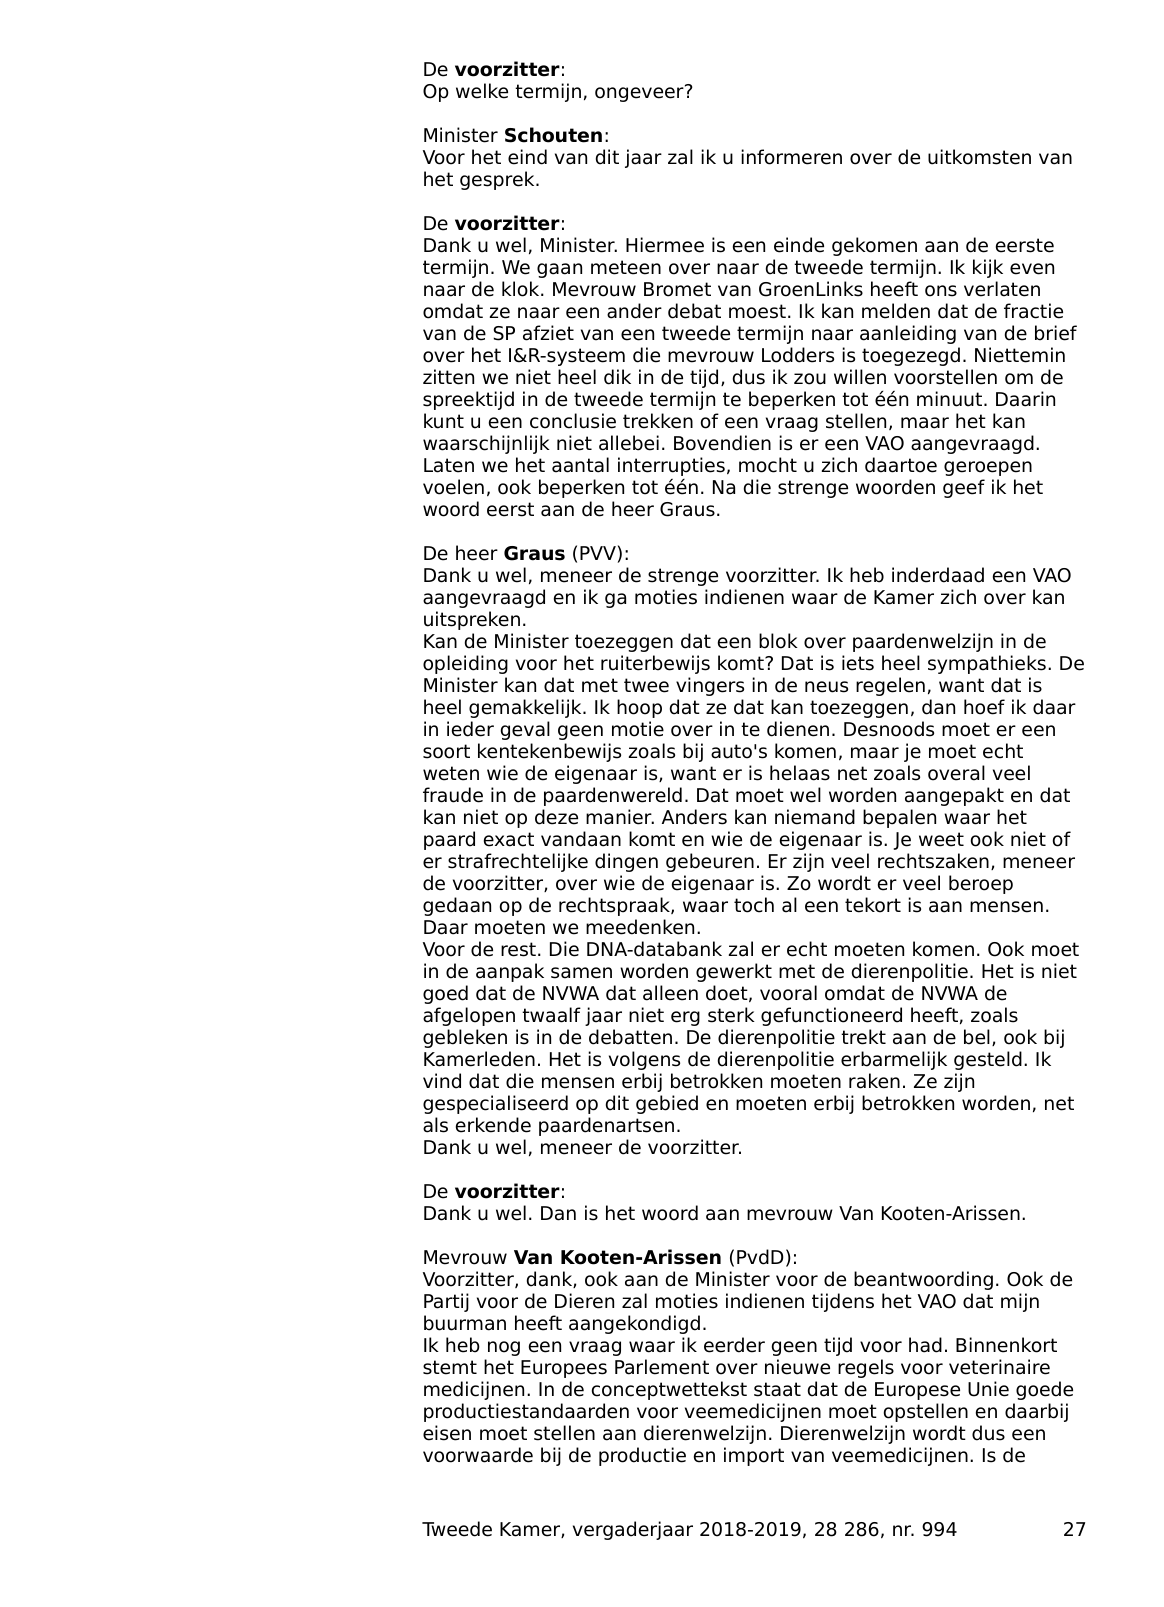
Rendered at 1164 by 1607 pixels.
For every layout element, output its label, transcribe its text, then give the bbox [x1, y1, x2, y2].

text Dank u wel, meneer de voorzitter. [422, 1137, 1087, 1159]
text Dank u wel, Minister. Hiermee is een einde gekomen aan de eerste termijn. We gaan meteen over naar de tweede termijn. Ik kijk even naar de klok. Mevrouw Bromet van GroenLinks heeft ons verlaten omdat ze naar een ander debat moest. Ik kan melden dat de fractie van de SP afziet van een tweede termijn naar aanleiding van de brief over het I&R-systeem die mevrouw Lodders is toegezegd. Niettemin zitten we niet heel dik in de tijd, dus ik zou willen voorstellen om de spreektijd in de tweede termijn te beperken tot één minuut. Daarin kunt u een conclusie trekken of een vraag stellen, maar het kan waarschijnlijk niet allebei. Bovendien is er een VAO aangevraagd. Laten we het aantal interrupties, mocht u zich daartoe geroepen voelen, ook beperken tot één. Na die strenge woorden geef ik het woord eerst aan de heer Graus. [422, 235, 1087, 521]
text Voor het eind van dit jaar zal ik u informeren over de uitkomsten van het gesprek. [422, 147, 1087, 191]
text Voor de rest. Die DNA-databank zal er echt moeten komen. Ook moet in de aanpak samen worden gewerkt met de dierenpolitie. Het is niet goed dat de NVWA dat alleen doet, vooral omdat de NVWA de afgelopen twaalf jaar niet erg sterk gefunctioneerd heeft, zoals gebleken is in de debatten. De dierenpolitie trekt aan de bel, ook bij Kamerleden. Het is volgens de dierenpolitie erbarmelijk gesteld. Ik vind dat die mensen erbij betrokken moeten raken. Ze zijn gespecialiseerd op dit gebied en moeten erbij betrokken worden, net als erkende paardenartsen. [422, 939, 1087, 1137]
text De voorzitter: [422, 1181, 1087, 1203]
text Ik heb nog een vraag waar ik eerder geen tijd voor had. Binnenkort stemt het Europees Parlement over nieuwe regels voor veterinaire medicijnen. In de conceptwettekst staat dat de Europese Unie goede productiestandaarden voor veemedicijnen moet opstellen en daarbij eisen moet stellen aan dierenwelzijn. Dierenwelzijn wordt dus een voorwaarde bij de productie en import van veemedicijnen. Is de [422, 1335, 1087, 1467]
text Dank u wel, meneer de strenge voorzitter. Ik heb inderdaad een VAO aangevraagd en ik ga moties indienen waar de Kamer zich over kan uitspreken. [422, 565, 1087, 631]
text De voorzitter: [422, 59, 1087, 81]
text De voorzitter: [422, 213, 1087, 235]
text Op welke termijn, ongeveer? [422, 81, 1087, 103]
text Kan de Minister toezeggen dat een blok over paardenwelzijn in de opleiding voor het ruiterbewijs komt? Dat is iets heel sympathieks. De Minister kan dat met twee vingers in de neus regelen, want dat is heel gemakkelijk. Ik hoop dat ze dat kan toezeggen, dan hoef ik daar in ieder geval geen motie over in te dienen. Desnoods moet er een soort kentekenbewijs zoals bij auto's komen, maar je moet echt weten wie de eigenaar is, want er is helaas net zoals overal veel fraude in de paardenwereld. Dat moet wel worden aangepakt en dat kan niet op deze manier. Anders kan niemand bepalen waar het paard exact vandaan komt en wie de eigenaar is. Je weet ook niet of er strafrechtelijke dingen gebeuren. Er zijn veel rechtszaken, meneer de voorzitter, over wie de eigenaar is. Zo wordt er veel beroep gedaan op de rechtspraak, waar toch al een tekort is aan mensen. Daar moeten we meedenken. [422, 631, 1087, 939]
text Minister Schouten: [422, 125, 1087, 147]
text Dank u wel. Dan is het woord aan mevrouw Van Kooten-Arissen. [422, 1203, 1087, 1225]
text Voorzitter, dank, ook aan de Minister voor de beantwoording. Ook de Partij voor de Dieren zal moties indienen tijdens het VAO dat mijn buurman heeft aangekondigd. [422, 1269, 1087, 1335]
text Mevrouw Van Kooten-Arissen (PvdD): [422, 1247, 1087, 1269]
text De heer Graus (PVV): [422, 543, 1087, 565]
